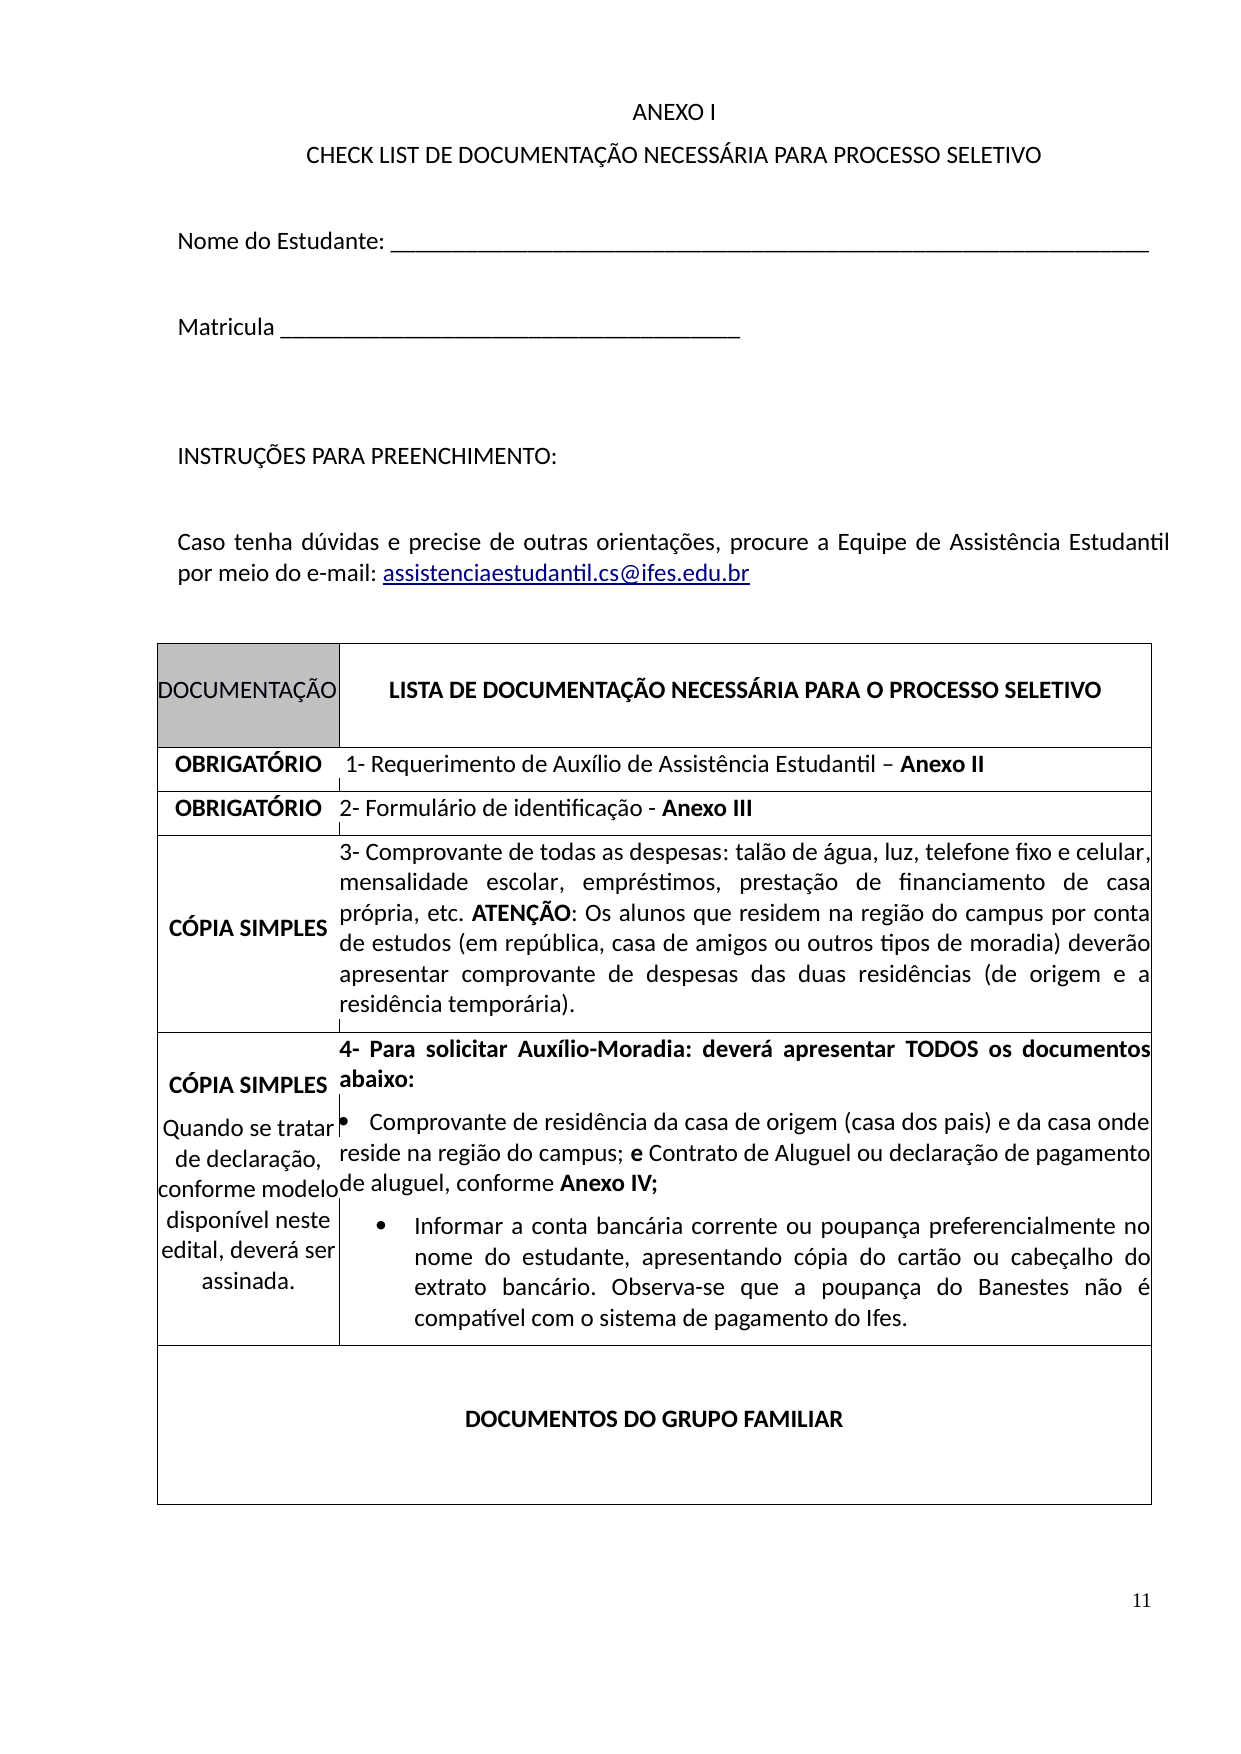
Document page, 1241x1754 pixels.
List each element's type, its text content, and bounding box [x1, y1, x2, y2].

table_header LISTA DE DOCUMENTAÇÃO NECESSÁRIA PARA O PROCESSO SELETIVO [340, 644, 1151, 747]
table_cell DOCUMENTOS DO GRUPO FAMILIAR [158, 1346, 1151, 1503]
table_cell 1- Requerimento de Auxílio de Assistência Estudantil – Anexo II [340, 748, 1151, 791]
list ANEXO I [177, 96, 1171, 127]
table_cell 3- Comprovante de todas as despesas: talão de água, luz, telefone fixo e celular, mensalidade escolar, empréstimos, prestação de financiamento de casa própria, etc. ATENÇÃO: Os alunos que residem na região do campus por conta de estudos (em república, casa de amigos ou outros tipos de moradia) deverão apresentar comprovante de despesas das duas residências (de origem e a residência temporária). [340, 836, 1151, 1032]
table_cell 2- Formulário de identificação - Anexo III [340, 792, 1151, 835]
table_cell CÓPIA SIMPLES [158, 836, 339, 1032]
table_cell 4- Para solicitar Auxílio-Moradia: deverá apresentar TODOS os documentos abaixo: Comprovante de residência da casa de origem (casa dos pais) e da casa onde reside na região do campus; e Contrato de Aluguel ou declaração de pagamento de aluguel, conforme Anexo IV; Informar a conta bancária corrente ou poupança preferencialmente no nome do estudante, apresentando cópia do cartão ou cabeçalho do extrato bancário. Observa-se que a poupança do Banestes não é compatível com o sistema de pagamento do Ifes. [340, 1033, 1151, 1345]
list CHECK LIST DE DOCUMENTAÇÃO NECESSÁRIA PARA PROCESSO SELETIVO [177, 139, 1171, 170]
list Matricula _____________________________________ [177, 311, 1171, 342]
table_cell OBRIGATÓRIO [158, 792, 339, 835]
list Nome do Estudante: _____________________________________________________________ [177, 225, 1171, 256]
table_cell CÓPIA SIMPLES Quando se tratar de declaração, conforme modelo disponível neste edital, deverá ser assinada. [158, 1033, 339, 1345]
table_cell OBRIGATÓRIO [158, 748, 339, 791]
table_header DOCUMENTAÇÃO [158, 644, 339, 747]
list Caso tenha dúvidas e precise de outras orientações, procure a Equipe de Assistência Estudantil por meio do e-mail: assistenciaestudantil.cs@ifes.edu.br [177, 526, 1171, 587]
list INSTRUÇÕES PARA PREENCHIMENTO: [177, 440, 1171, 471]
